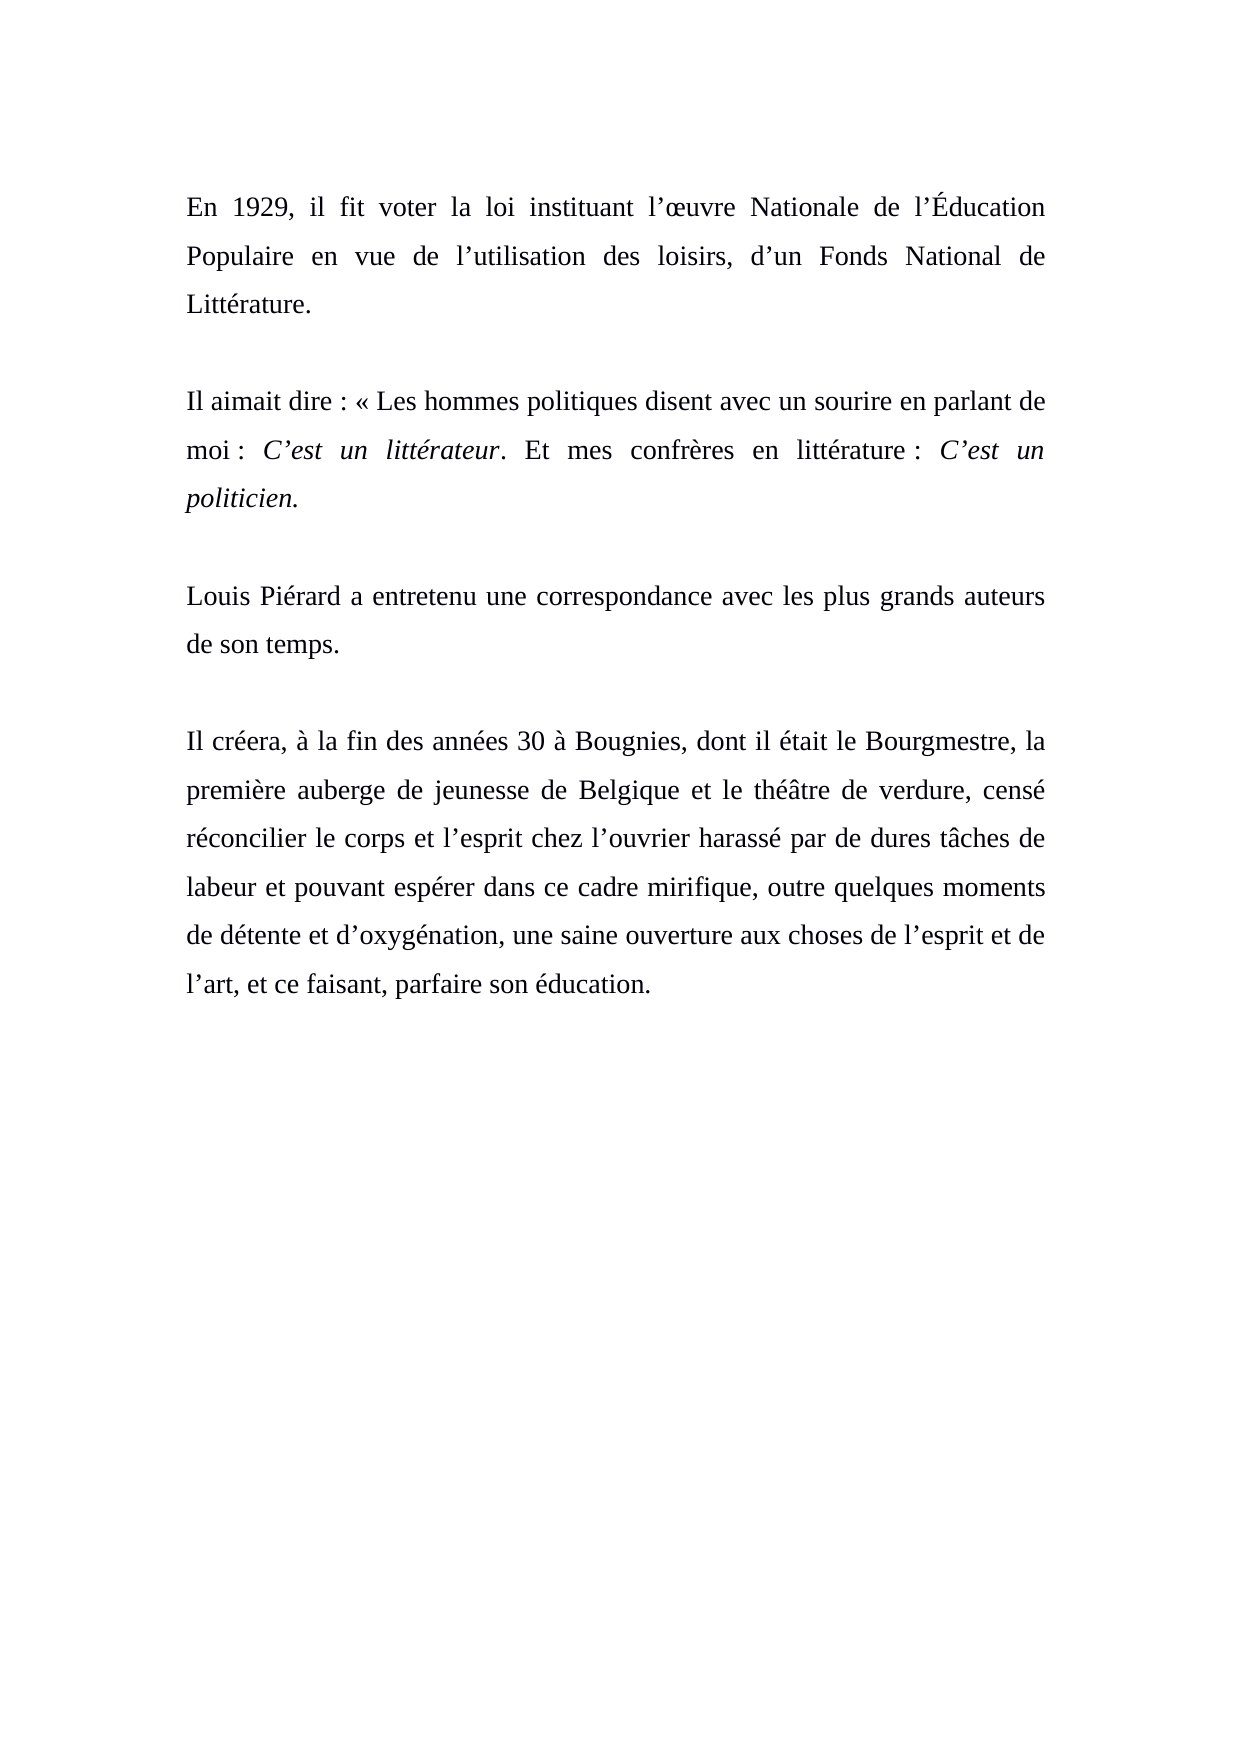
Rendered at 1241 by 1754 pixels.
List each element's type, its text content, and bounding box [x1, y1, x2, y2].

text En 1929, il fit voter la loi instituant l’œuvre Nationale de l’Éducation Populaire en vue de l’utilisation des loisirs, d’un Fonds National de Littérature. [186, 190, 1047, 320]
text Louis Piérard a entretenu une correspondance avec les plus grands auteurs de son temps. [186, 579, 1047, 659]
text Il créera, à la fin des années 30 à Bougnies, dont il était le Bourgmestre, la première auberge de jeunesse de Belgique et le théâtre de verdure, censé réconcilier le corps et l’esprit chez l’ouvrier harassé par de dures tâches de labeur et pouvant espérer dans ce cadre mirifique, outre quelques moments de détente et d’oxygénation, une saine ouverture aux choses de l’esprit et de l’art, et ce faisant, parfaire son éducation. [186, 724, 1047, 999]
text Il aimait dire : « Les hommes politiques disent avec un sourire en parlant de moi : C’est un littérateur. Et mes confrères en littérature : C’est un politicien. [186, 384, 1047, 514]
